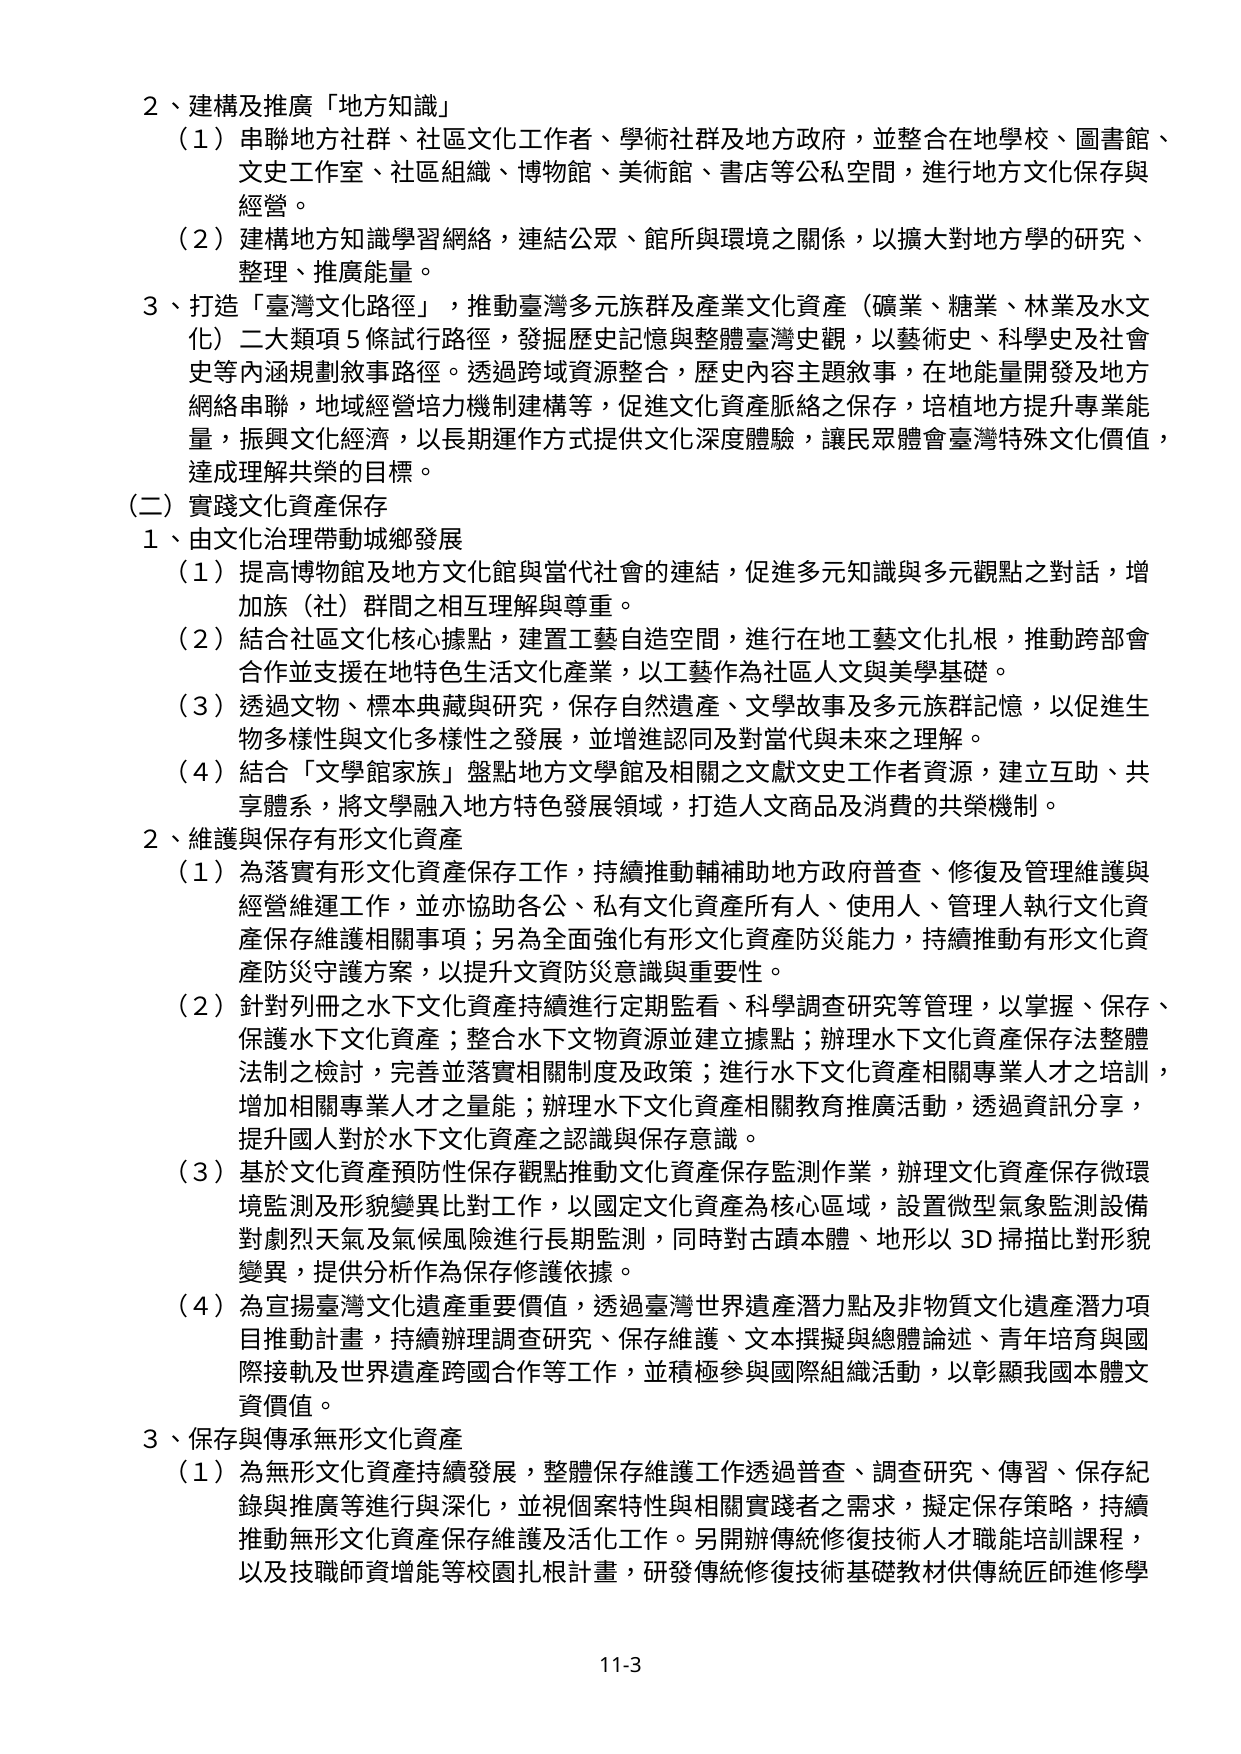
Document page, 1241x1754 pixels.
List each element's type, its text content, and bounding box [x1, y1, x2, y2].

text （２）結合社區文化核心據點，建置工藝自造空間，進行在地工藝文化扎根，推動跨部會合作並支援在地特色生活文化產業，以工藝作為社區人文與美學基礎。 [163, 622, 1152, 688]
text （４）結合「文學館家族」盤點地方文學館及相關之文獻文史工作者資源，建立互助、共享體系，將文學融入地方特色發展領域，打造人文商品及消費的共榮機制。 [163, 755, 1152, 822]
text （２）建構地方知識學習網絡，連結公眾、館所與環境之關係，以擴大對地方學的研究、整理、推廣能量。 [163, 222, 1152, 288]
text （３）基於文化資產預防性保存觀點推動文化資產保存監測作業，辦理文化資產保存微環境監測及形貌變異比對工作，以國定文化資產為核心區域，設置微型氣象監測設備對劇烈天氣及氣候風險進行長期監測，同時對古蹟本體、地形以3D掃描比對形貌變異，提供分析作為保存修護依據。 [163, 1155, 1152, 1288]
text （二）實踐文化資產保存 [113, 488, 1152, 522]
text （４）為宣揚臺灣文化遺產重要價值，透過臺灣世界遺產潛力點及非物質文化遺產潛力項目推動計畫，持續辦理調查研究、保存維護、文本撰擬與總體論述、青年培育與國際接軌及世界遺產跨國合作等工作，並積極參與國際組織活動，以彰顯我國本體文資價值。 [163, 1288, 1152, 1422]
text １、由文化治理帶動城鄉發展 [138, 522, 1152, 555]
text （２）針對列冊之水下文化資產持續進行定期監看、科學調查研究等管理，以掌握、保存、保護水下文化資產；整合水下文物資源並建立據點；辦理水下文化資產保存法整體法制之檢討，完善並落實相關制度及政策；進行水下文化資產相關專業人才之培訓，增加相關專業人才之量能；辦理水下文化資產相關教育推廣活動，透過資訊分享，提升國人對於水下文化資產之認識與保存意識。 [163, 988, 1152, 1155]
text ３、保存與傳承無形文化資產 [138, 1422, 1152, 1455]
text （１）串聯地方社群、社區文化工作者、學術社群及地方政府，並整合在地學校、圖書館、文史工作室、社區組織、博物館、美術館、書店等公私空間，進行地方文化保存與經營。 [163, 122, 1152, 222]
text （１）為無形文化資產持續發展，整體保存維護工作透過普查、調查研究、傳習、保存紀錄與推廣等進行與深化，並視個案特性與相關實踐者之需求，擬定保存策略，持續推動無形文化資產保存維護及活化工作。另開辦傳統修復技術人才職能培訓課程，以及技職師資增能等校園扎根計畫，研發傳統修復技術基礎教材供傳統匠師進修學 [163, 1455, 1152, 1588]
text ２、維護與保存有形文化資產 [138, 822, 1152, 855]
text ３、打造「臺灣文化路徑」，推動臺灣多元族群及產業文化資產（礦業、糖業、林業及水文化）二大類項5條試行路徑，發掘歷史記憶與整體臺灣史觀，以藝術史、科學史及社會史等內涵規劃敘事路徑。透過跨域資源整合，歷史內容主題敘事，在地能量開發及地方網絡串聯，地域經營培力機制建構等，促進文化資產脈絡之保存，培植地方提升專業能量，振興文化經濟，以長期運作方式提供文化深度體驗，讓民眾體會臺灣特殊文化價值，達成理解共榮的目標。 [138, 288, 1152, 488]
text （１）提高博物館及地方文化館與當代社會的連結，促進多元知識與多元觀點之對話，增加族（社）群間之相互理解與尊重。 [163, 555, 1152, 622]
text ２、建構及推廣「地方知識」 [138, 88, 1152, 122]
text （１）為落實有形文化資產保存工作，持續推動輔補助地方政府普查、修復及管理維護與經營維運工作，並亦協助各公、私有文化資產所有人、使用人、管理人執行文化資產保存維護相關事項；另為全面強化有形文化資產防災能力，持續推動有形文化資產防災守護方案，以提升文資防災意識與重要性。 [163, 855, 1152, 988]
text （３）透過文物、標本典藏與研究，保存自然遺產、文學故事及多元族群記憶，以促進生物多樣性與文化多樣性之發展，並增進認同及對當代與未來之理解。 [163, 688, 1152, 755]
